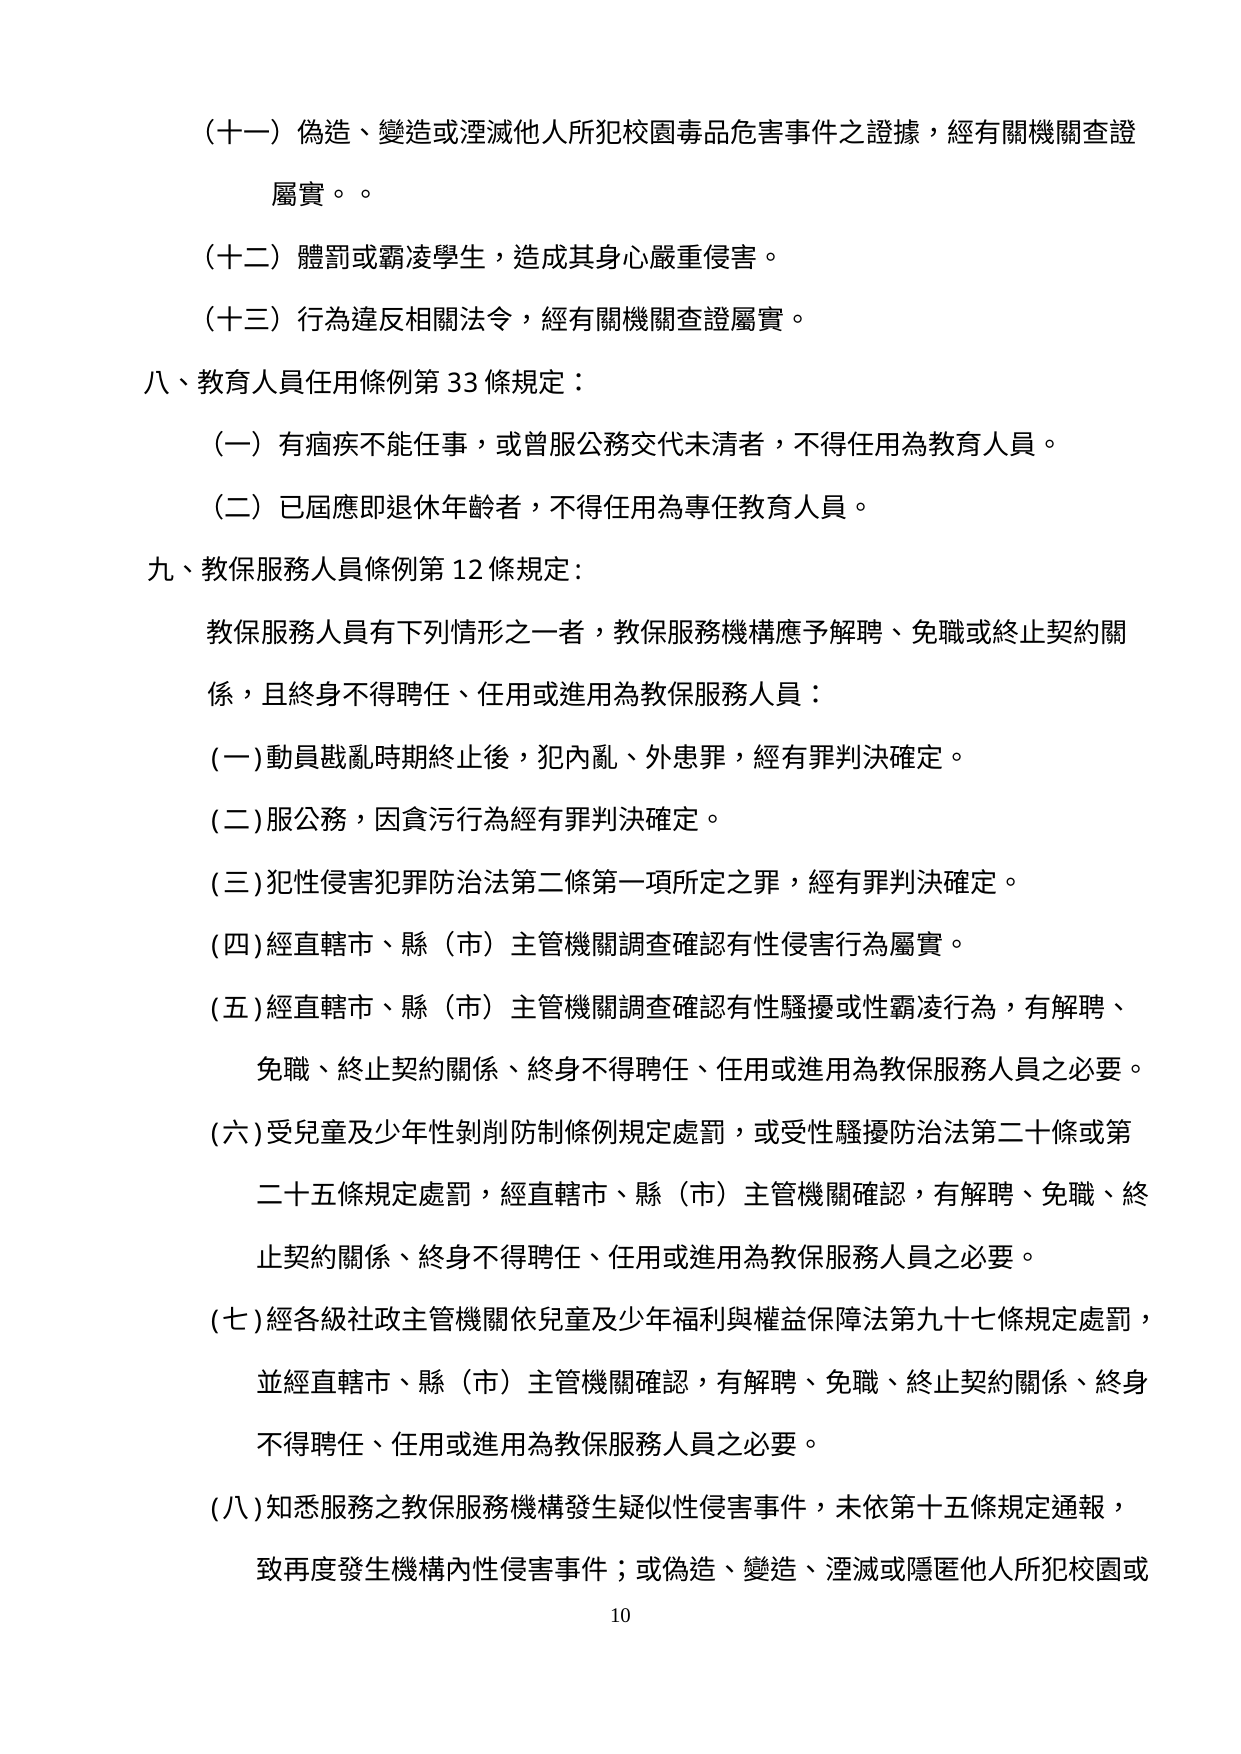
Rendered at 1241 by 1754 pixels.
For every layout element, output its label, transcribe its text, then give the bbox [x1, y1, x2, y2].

text (六)受兒童及少年性剝削防制條例規定處罰，或受性騷擾防治法第二十條或第二十五條規定處罰，經直轄市、縣（市）主管機關確認，有解聘、免職、終止契約關係、終身不得聘任、任用或進用為教保服務人員之必要。 [206, 1089, 1152, 1276]
text (四)經直轄市、縣（市）主管機關調查確認有性侵害行為屬實。 [74, 901, 1152, 964]
text (二)服公務，因貪污行為經有罪判決確定。 [74, 776, 1152, 839]
text (五)經直轄市、縣（市）主管機關調查確認有性騷擾或性霸凌行為，有解聘、免職、終止契約關係、終身不得聘任、任用或進用為教保服務人員之必要。 [206, 964, 1152, 1089]
text （二）已屆應即退休年齡者，不得任用為專任教育人員。 [89, 464, 1152, 526]
text (一)動員戡亂時期終止後，犯內亂、外患罪，經有罪判決確定。 [74, 714, 1152, 776]
text （十一）偽造、變造或湮滅他人所犯校園毒品危害事件之證據，經有關機關查證屬實。。 [189, 89, 1152, 214]
text （一）有痼疾不能任事，或曾服公務交代未清者，不得任用為教育人員。 [89, 401, 1152, 464]
text 九、教保服務人員條例第12條規定: [74, 526, 1152, 589]
text (八)知悉服務之教保服務機構發生疑似性侵害事件，未依第十五條規定通報，致再度發生機構內性侵害事件；或偽造、變造、湮滅或隱匿他人所犯校園或教保服務機構內性侵害事件之證據，經直轄市、縣（市）主管機關查證屬實。 [206, 1464, 1152, 1589]
text (三)犯性侵害犯罪防治法第二條第一項所定之罪，經有罪判決確定。 [74, 839, 1152, 901]
text (七)經各級社政主管機關依兒童及少年福利與權益保障法第九十七條規定處罰，並經直轄市、縣（市）主管機關確認，有解聘、免職、終止契約關係、終身不得聘任、任用或進用為教保服務人員之必要。 [206, 1276, 1152, 1464]
text （十三）行為違反相關法令，經有關機關查證屬實。 [189, 276, 1152, 339]
text （十二）體罰或霸凌學生，造成其身心嚴重侵害。 [189, 214, 1152, 276]
text 教保服務人員有下列情形之一者，教保服務機構應予解聘、免職或終止契約關係，且終身不得聘任、任用或進用為教保服務人員： [207, 589, 1152, 714]
text 八、教育人員任用條例第33條規定： [89, 339, 1152, 401]
